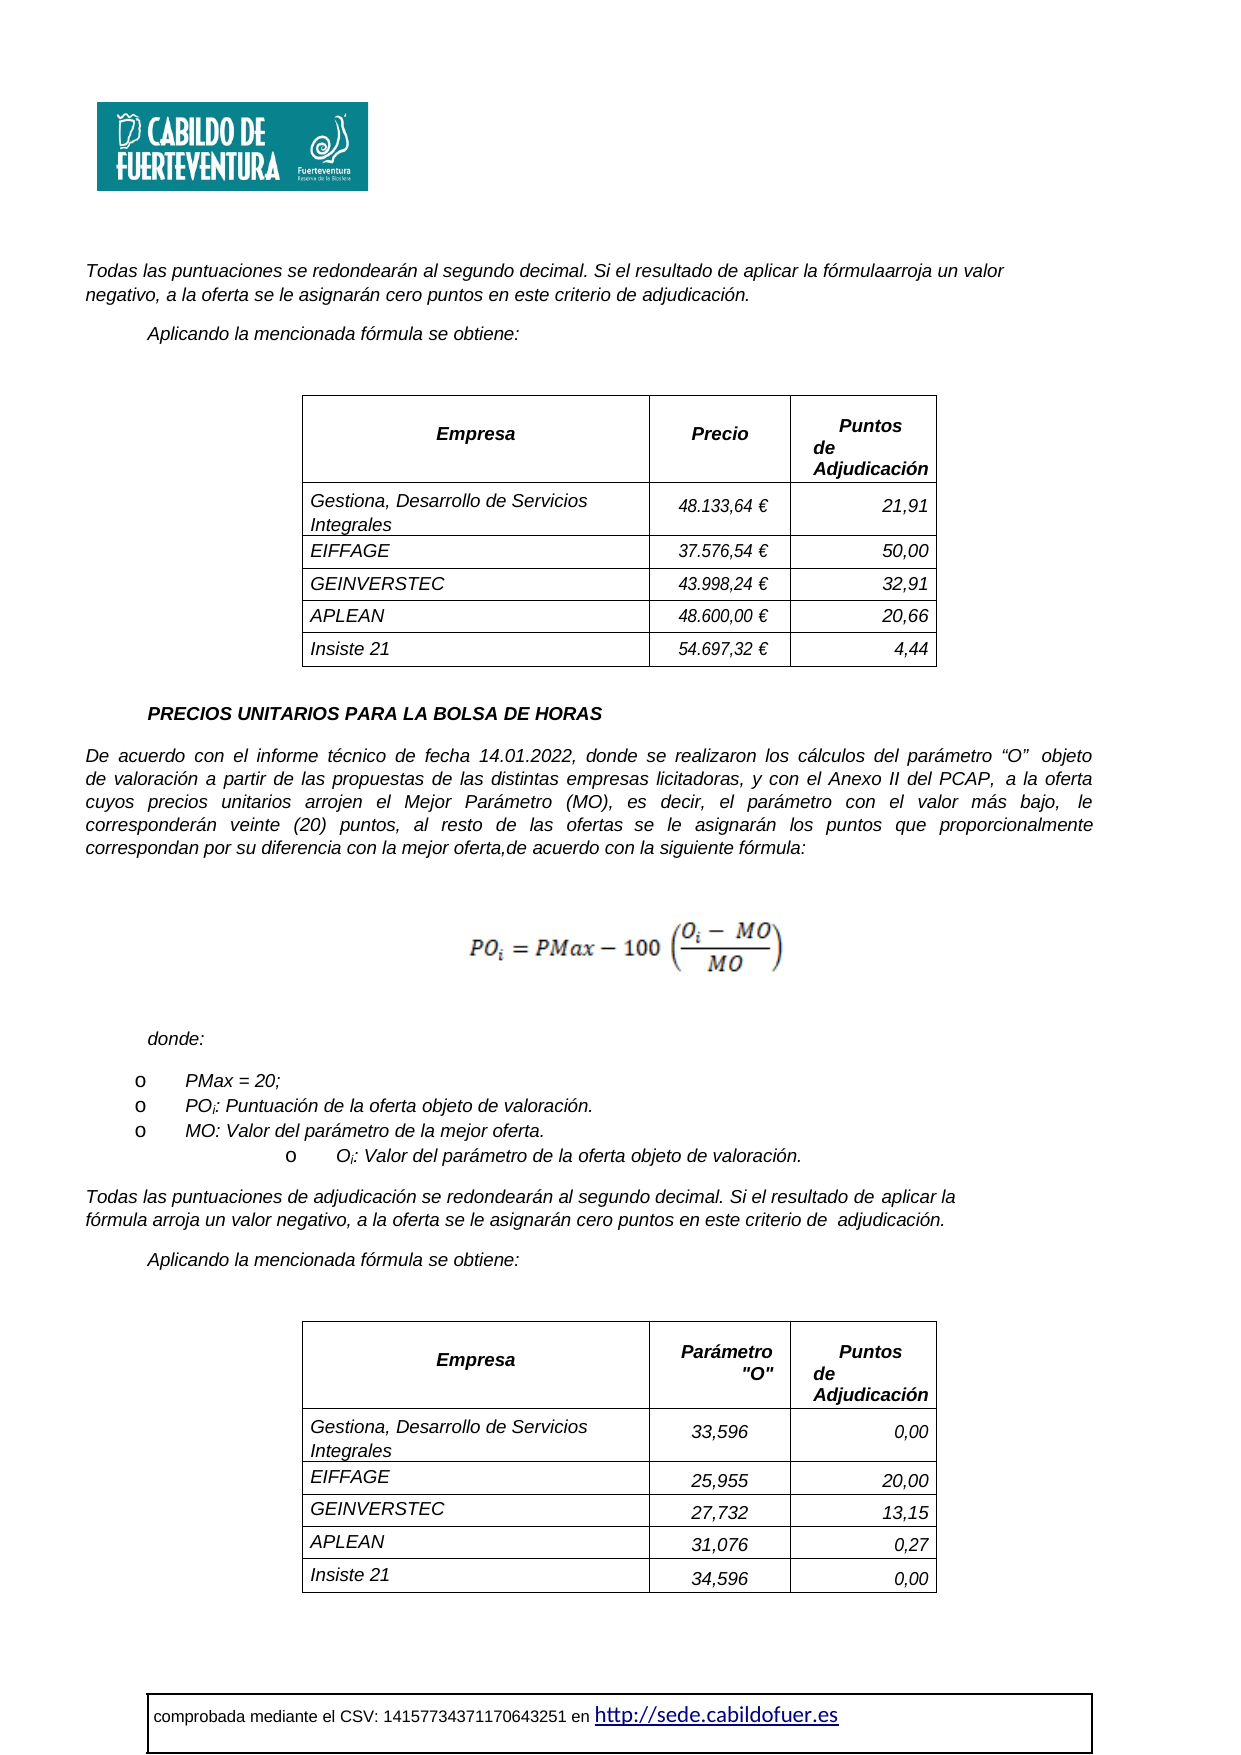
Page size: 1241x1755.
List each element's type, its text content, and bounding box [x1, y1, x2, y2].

table_cell 32,91 [791, 569, 936, 600]
list MO: Valor del parámetro de la mejor oferta. [134, 1119, 1107, 1143]
table_cell 4,44 [791, 633, 936, 666]
text donde: [147, 1028, 1107, 1049]
table_cell Insiste 21 [303, 1559, 649, 1592]
text Todas las puntuaciones se redondearán al segundo decimal. Si el resultado de aplicar la fórmulaarroja un valor negativo, a la oferta se le asignarán cero puntos en este criterio de adjudicación. [85, 260, 1085, 305]
table_cell 33,596 [650, 1409, 790, 1461]
table_cell 54.697,32 € [650, 633, 790, 666]
list PMax = 20; [134, 1069, 1107, 1093]
table_header Empresa [303, 396, 649, 482]
list POi: Puntuación de la oferta objeto de valoración. [134, 1094, 1107, 1118]
table_cell APLEAN [303, 1527, 649, 1558]
table_cell 20,66 [791, 601, 936, 632]
table_cell 31,076 [650, 1527, 790, 1558]
text De acuerdo con el informe técnico de fecha 14.01.2022, donde se realizaron los cálculos del parámetro “O” objeto de valoración a partir de las propuestas de las distintas empresas licitadoras, y con el Anexo II del PCAP, a la oferta cuyos precios unitarios arrojen el Mejor Parámetro (MO), es decir, el parámetro con el valor más bajo, le corresponderán veinte (20) puntos, al resto de las ofertas se le asignarán los puntos que proporcionalmente correspondan por su diferencia con la mejor oferta,de acuerdo con la siguiente fórmula: [85, 745, 1093, 859]
table_cell 20,00 [791, 1462, 936, 1493]
table_header Empresa [303, 1322, 649, 1408]
table_header Puntos de Adjudicación [791, 396, 936, 482]
table_cell 25,955 [650, 1462, 790, 1493]
table_cell APLEAN [303, 601, 649, 632]
table_cell 0,27 [791, 1527, 936, 1558]
table_cell 27,732 [650, 1495, 790, 1526]
table_header Precio [650, 396, 790, 482]
table_cell EIFFAGE [303, 1462, 649, 1493]
table_cell 48.133,64 € [650, 483, 790, 535]
table_cell Insiste 21 [303, 633, 649, 666]
table_cell 37.576,54 € [650, 536, 790, 568]
table_cell 0,00 [791, 1409, 936, 1461]
table_cell 50,00 [791, 536, 936, 568]
table_cell 43.998,24 € [650, 569, 790, 600]
table_cell 34,596 [650, 1559, 790, 1592]
list Oi: Valor del parámetro de la oferta objeto de valoración. [284, 1144, 1107, 1168]
subtitle PRECIOS UNITARIOS PARA LA BOLSA DE HORAS [147, 703, 1107, 724]
table_cell GEINVERSTEC [303, 1495, 649, 1526]
table_cell 13,15 [791, 1495, 936, 1526]
table_cell GEINVERSTEC [303, 569, 649, 600]
table_cell 0,00 [791, 1559, 936, 1592]
table_cell 48.600,00 € [650, 601, 790, 632]
table_cell Gestiona, Desarrollo de Servicios Integrales [303, 483, 649, 535]
table_cell Gestiona, Desarrollo de Servicios Integrales [303, 1409, 649, 1461]
text Todas las puntuaciones de adjudicación se redondearán al segundo decimal. Si el resultado de aplicar la fórmula arroja un valor negativo, a la oferta se le asignarán cero puntos en este criterio de adjudicación. [85, 1186, 988, 1231]
table_header Puntos de Adjudicación [791, 1322, 936, 1408]
table_header Parámetro "O" [650, 1322, 790, 1408]
table_cell EIFFAGE [303, 536, 649, 568]
text Aplicando la mencionada fórmula se obtiene: [147, 323, 1107, 345]
table_cell 21,91 [791, 483, 936, 535]
text Aplicando la mencionada fórmula se obtiene: [147, 1249, 1107, 1271]
